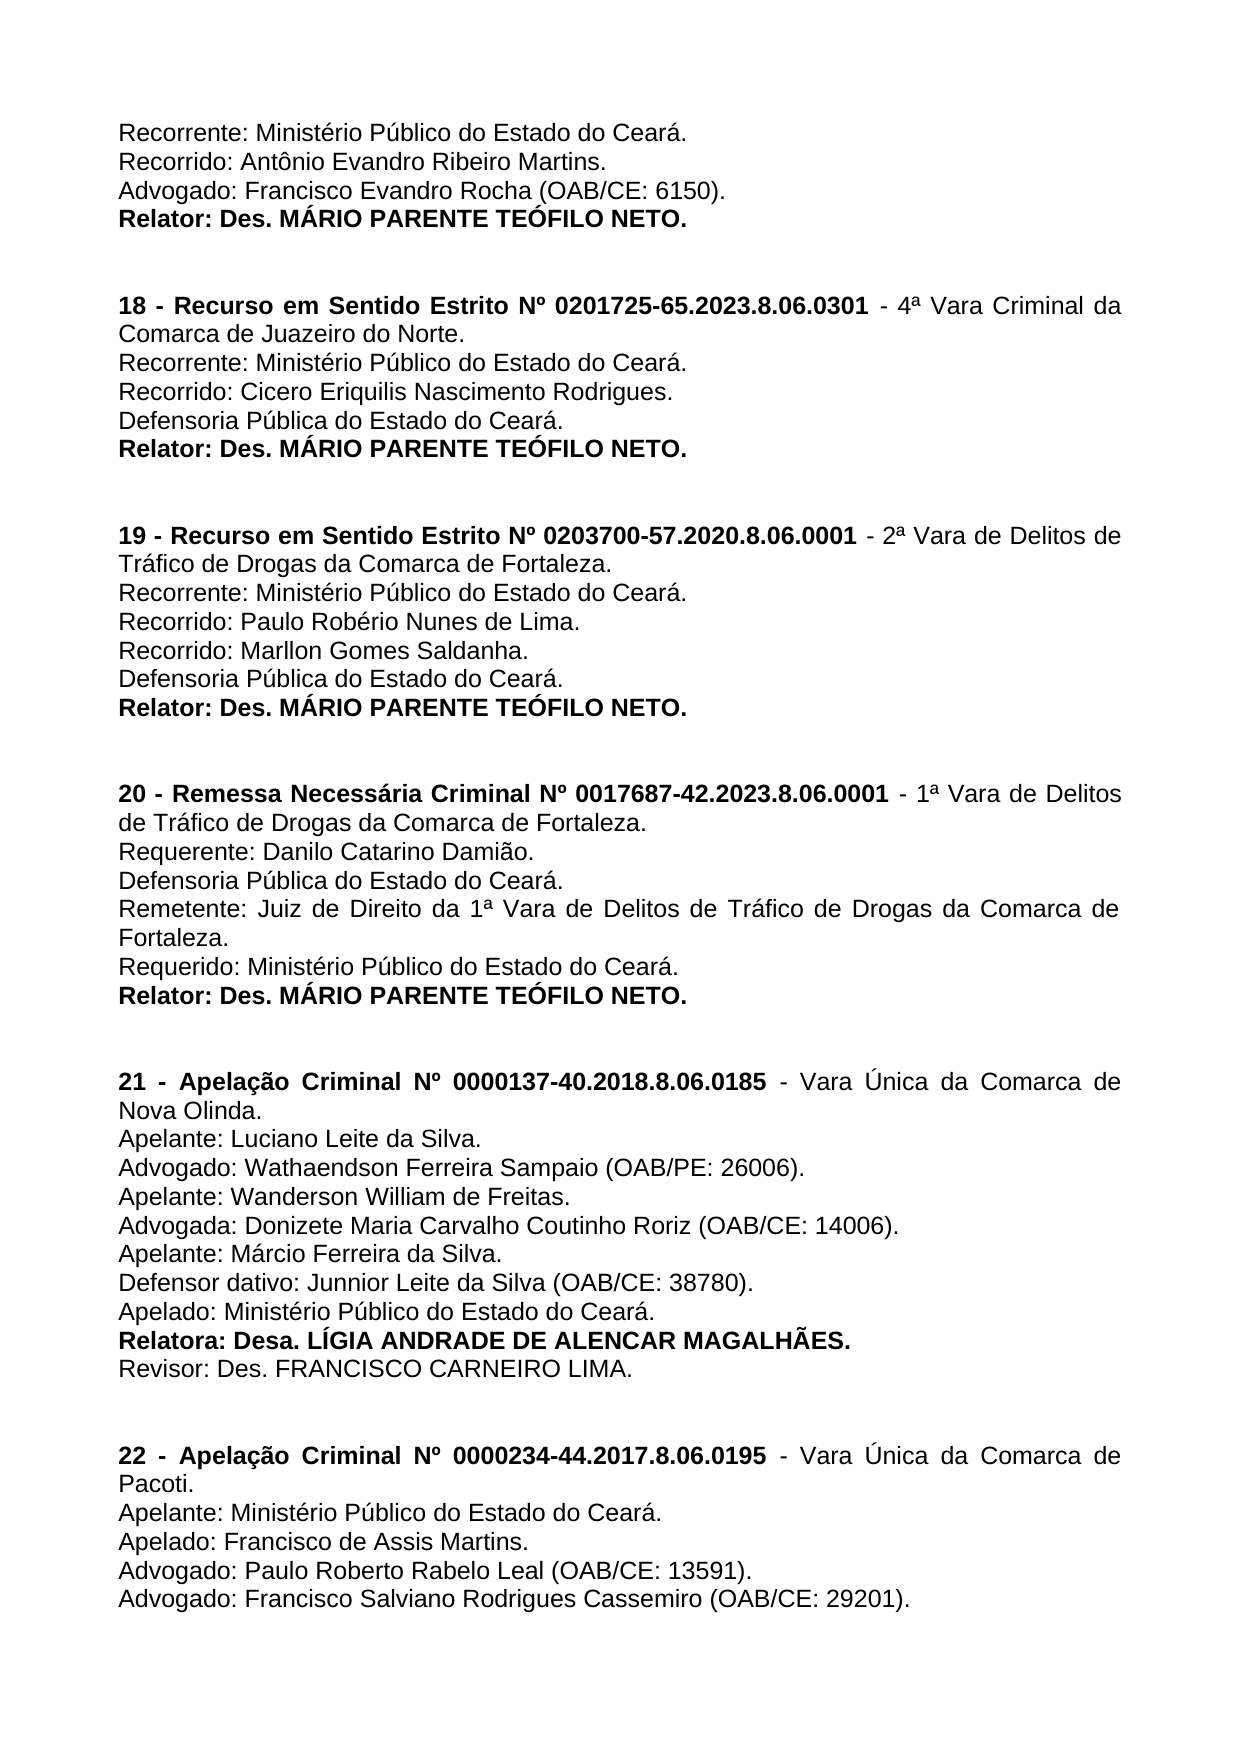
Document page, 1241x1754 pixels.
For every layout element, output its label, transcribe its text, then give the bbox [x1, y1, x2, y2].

text 18 - Recurso em Sentido Estrito Nº 0201725-65.2023.8.06.0301 - 4ª Vara Criminal da Comarca de Juazeiro do Norte. [118, 291, 1122, 348]
text Requerente: Danilo Catarino Damião. [118, 837, 1122, 866]
text Apelado: Francisco de Assis Martins. [118, 1527, 1122, 1556]
text Advogado: Wathaendson Ferreira Sampaio (OAB/PE: 26006). [118, 1153, 1122, 1182]
text Defensoria Pública do Estado do Ceará. [118, 406, 1122, 434]
text Recorrente: Ministério Público do Estado do Ceará. [118, 578, 1122, 607]
text Defensoria Pública do Estado do Ceará. [118, 664, 1122, 693]
text Advogado: Francisco Evandro Rocha (OAB/CE: 6150). [118, 176, 1122, 204]
text 19 - Recurso em Sentido Estrito Nº 0203700-57.2020.8.06.0001 - 2ª Vara de Delitos de Tráfico de Drogas da Comarca de Fortaleza. [118, 521, 1122, 578]
text Relator: Des. MÁRIO PARENTE TEÓFILO NETO. [118, 204, 1122, 233]
text Apelante: Wanderson William de Freitas. [118, 1182, 1122, 1211]
text Advogado: Paulo Roberto Rabelo Leal (OAB/CE: 13591). [118, 1556, 1122, 1584]
text 22 - Apelação Criminal Nº 0000234-44.2017.8.06.0195 - Vara Única da Comarca de Pacoti. [118, 1441, 1122, 1498]
text Relatora: Desa. LÍGIA ANDRADE DE ALENCAR MAGALHÃES. [118, 1326, 1122, 1354]
text 20 - Remessa Necessária Criminal Nº 0017687-42.2023.8.06.0001 - 1ª Vara de Delitos de Tráfico de Drogas da Comarca de Fortaleza. [118, 779, 1122, 837]
text Relator: Des. MÁRIO PARENTE TEÓFILO NETO. [118, 693, 1122, 722]
text Apelante: Ministério Público do Estado do Ceará. [118, 1498, 1122, 1527]
text Requerido: Ministério Público do Estado do Ceará. [118, 952, 1122, 981]
text Defensoria Pública do Estado do Ceará. [118, 866, 1122, 894]
text Revisor: Des. FRANCISCO CARNEIRO LIMA. [118, 1354, 1122, 1383]
text Recorrido: Marllon Gomes Saldanha. [118, 636, 1122, 664]
text Recorrente: Ministério Público do Estado do Ceará. [118, 118, 1122, 147]
text Apelado: Ministério Público do Estado do Ceará. [118, 1297, 1122, 1326]
text Recorrido: Paulo Robério Nunes de Lima. [118, 607, 1122, 636]
text Remetente: Juiz de Direito da 1ª Vara de Delitos de Tráfico de Drogas da Comarca de Fortaleza. [118, 894, 1122, 952]
text Defensor dativo: Junnior Leite da Silva (OAB/CE: 38780). [118, 1268, 1122, 1297]
text Recorrido: Cicero Eriquilis Nascimento Rodrigues. [118, 377, 1122, 406]
text Apelante: Luciano Leite da Silva. [118, 1124, 1122, 1153]
text Apelante: Márcio Ferreira da Silva. [118, 1239, 1122, 1268]
text Relator: Des. MÁRIO PARENTE TEÓFILO NETO. [118, 434, 1122, 463]
text Recorrido: Antônio Evandro Ribeiro Martins. [118, 147, 1122, 176]
text Relator: Des. MÁRIO PARENTE TEÓFILO NETO. [118, 981, 1122, 1009]
text Recorrente: Ministério Público do Estado do Ceará. [118, 348, 1122, 377]
text Advogado: Francisco Salviano Rodrigues Cassemiro (OAB/CE: 29201). [118, 1584, 1122, 1613]
text 21 - Apelação Criminal Nº 0000137-40.2018.8.06.0185 - Vara Única da Comarca de Nova Olinda. [118, 1067, 1122, 1124]
text Advogada: Donizete Maria Carvalho Coutinho Roriz (OAB/CE: 14006). [118, 1211, 1122, 1239]
